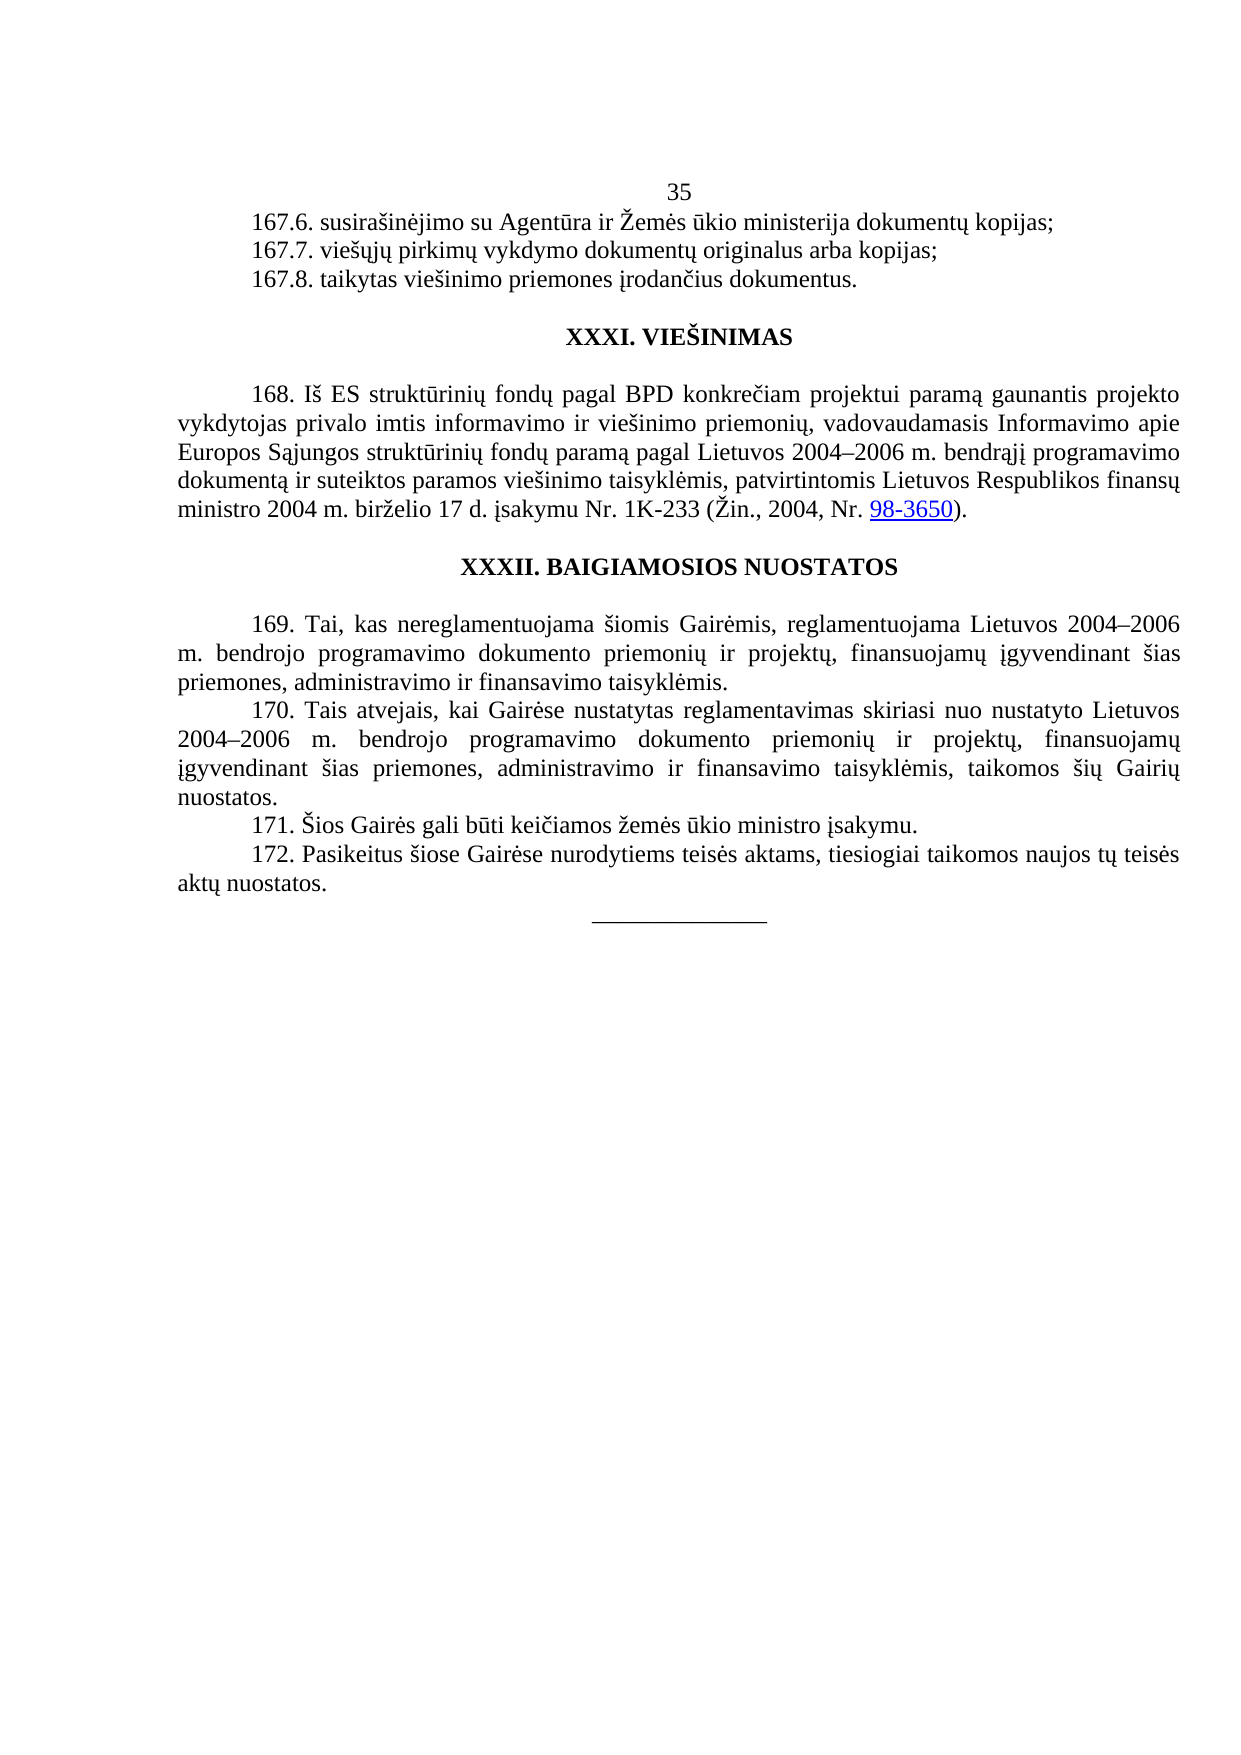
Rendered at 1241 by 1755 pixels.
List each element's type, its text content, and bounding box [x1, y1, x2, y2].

text 167.8. taikytas viešinimo priemones įrodančius dokumentus. [177, 264, 1181, 293]
text 170. Tais atvejais, kai Gairėse nustatytas reglamentavimas skiriasi nuo nustatyto Lietuvos 2004–2006 m. bendrojo programavimo dokumento priemonių ir projektų, finansuojamų įgyvendinant šias priemones, administravimo ir finansavimo taisyklėmis, taikomos šių Gairių nuostatos. [177, 695, 1181, 810]
text 169. Tai, kas nereglamentuojama šiomis Gairėmis, reglamentuojama Lietuvos 2004–2006 m. bendrojo programavimo dokumento priemonių ir projektų, finansuojamų įgyvendinant šias priemones, administravimo ir finansavimo taisyklėmis. [177, 609, 1181, 695]
text 172. Pasikeitus šiose Gairėse nurodytiems teisės aktams, tiesiogiai taikomos naujos tų teisės aktų nuostatos. [177, 839, 1181, 897]
text 167.7. viešųjų pirkimų vykdymo dokumentų originalus arba kopijas; [177, 235, 1181, 264]
text 167.6. susirašinėjimo su Agentūra ir Žemės ūkio ministerija dokumentų kopijas; [177, 207, 1181, 235]
text ______________ [177, 897, 1181, 925]
text XXXII. BAIGIAMOSIOS NUOSTATOS [177, 552, 1181, 580]
text 168. Iš ES struktūrinių fondų pagal BPD konkrečiam projektui paramą gaunantis projekto vykdytojas privalo imtis informavimo ir viešinimo priemonių, vadovaudamasis Informavimo apie Europos Sąjungos struktūrinių fondų paramą pagal Lietuvos 2004–2006 m. bendrąjį programavimo dokumentą ir suteiktos paramos viešinimo taisyklėmis, patvirtintomis Lietuvos Respublikos finansų ministro 2004 m. birželio 17 d. įsakymu Nr. 1K-233 (Žin., 2004, Nr. 98-3650). [177, 379, 1181, 523]
text XXXI. VIEŠINIMAS [177, 322, 1181, 350]
text 171. Šios Gairės gali būti keičiamos žemės ūkio ministro įsakymu. [177, 810, 1181, 839]
